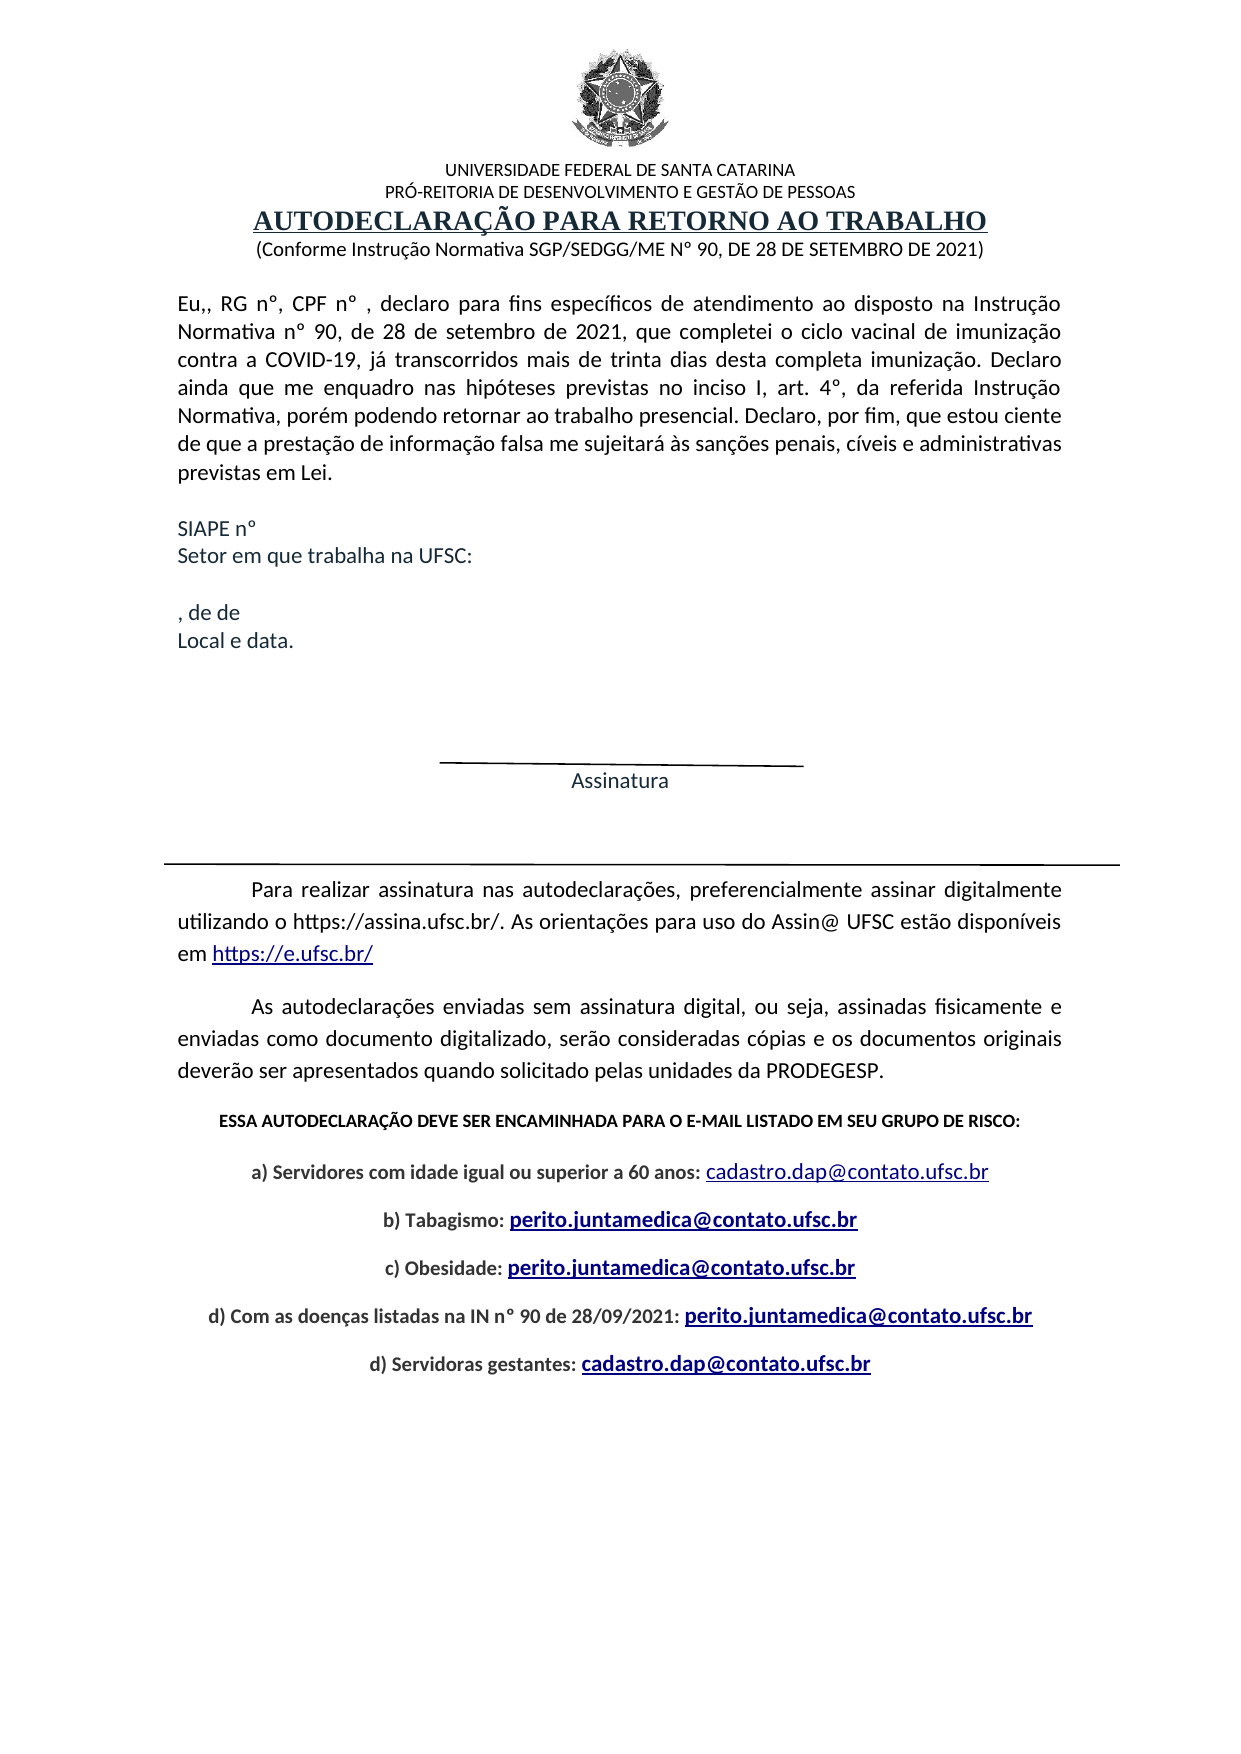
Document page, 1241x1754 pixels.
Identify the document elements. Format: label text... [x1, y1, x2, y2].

text Eu,, RG nº, CPF nº , declaro para fins específicos de atendimento ao disposto na Instrução Normativa nº 90, de 28 de setembro de 2021, que completei o ciclo vacinal de imunização contra a COVID-19, já transcorridos mais de trinta dias desta completa imunização. Declaro ainda que me enquadro nas hipóteses previstas no inciso I, art. 4º, da referida Instrução Normativa, porém podendo retornar ao trabalho presencial. Declaro, por fim, que estou ciente de que a prestação de informação falsa me sujeitará às sanções penais, cíveis e administrativas previstas em Lei. [177, 289, 1063, 486]
text Setor em que trabalha na UFSC: [177, 542, 1063, 570]
text c) Obesidade: perito.juntamedica@contato.ufsc.br [177, 1253, 1063, 1281]
text As autodeclarações enviadas sem assinatura digital, ou seja, assinadas fisicamente e enviadas como documento digitalizado, serão consideradas cópias e os documentos originais deverão ser apresentados quando solicitado pelas unidades da PRODEGESP. [177, 992, 1063, 1085]
text Assinatura [177, 766, 1063, 794]
text SIAPE nº [177, 514, 1063, 542]
text d) Servidoras gestantes: cadastro.dap@contato.ufsc.br [177, 1349, 1063, 1377]
text a) Servidores com idade igual ou superior a 60 anos: cadastro.dap@contato.ufsc.br [177, 1157, 1063, 1185]
text (Conforme Instrução Normativa SGP/SEDGG/ME Nº 90, DE 28 DE SETEMBRO DE 2021) [177, 236, 1063, 261]
text , de de [177, 598, 1063, 626]
text Local e data. [177, 626, 1063, 654]
text AUTODECLARAÇÃO PARA RETORNO AO TRABALHO [177, 204, 1063, 236]
text ESSA AUTODECLARAÇÃO DEVE SER ENCAMINHADA PARA O E-MAIL LISTADO EM SEU GRUPO DE RISCO: [177, 1110, 1063, 1133]
text d) Com as doenças listadas na IN nº 90 de 28/09/2021: perito.juntamedica@contato.ufsc.br [177, 1301, 1063, 1329]
text b) Tabagismo: perito.juntamedica@contato.ufsc.br [177, 1205, 1063, 1233]
text Para realizar assinatura nas autodeclarações, preferencialmente assinar digitalmente utilizando o https://assina.ufsc.br/. As orientações para uso do Assin@ UFSC estão disponíveis em https://e.ufsc.br/ [177, 875, 1063, 967]
